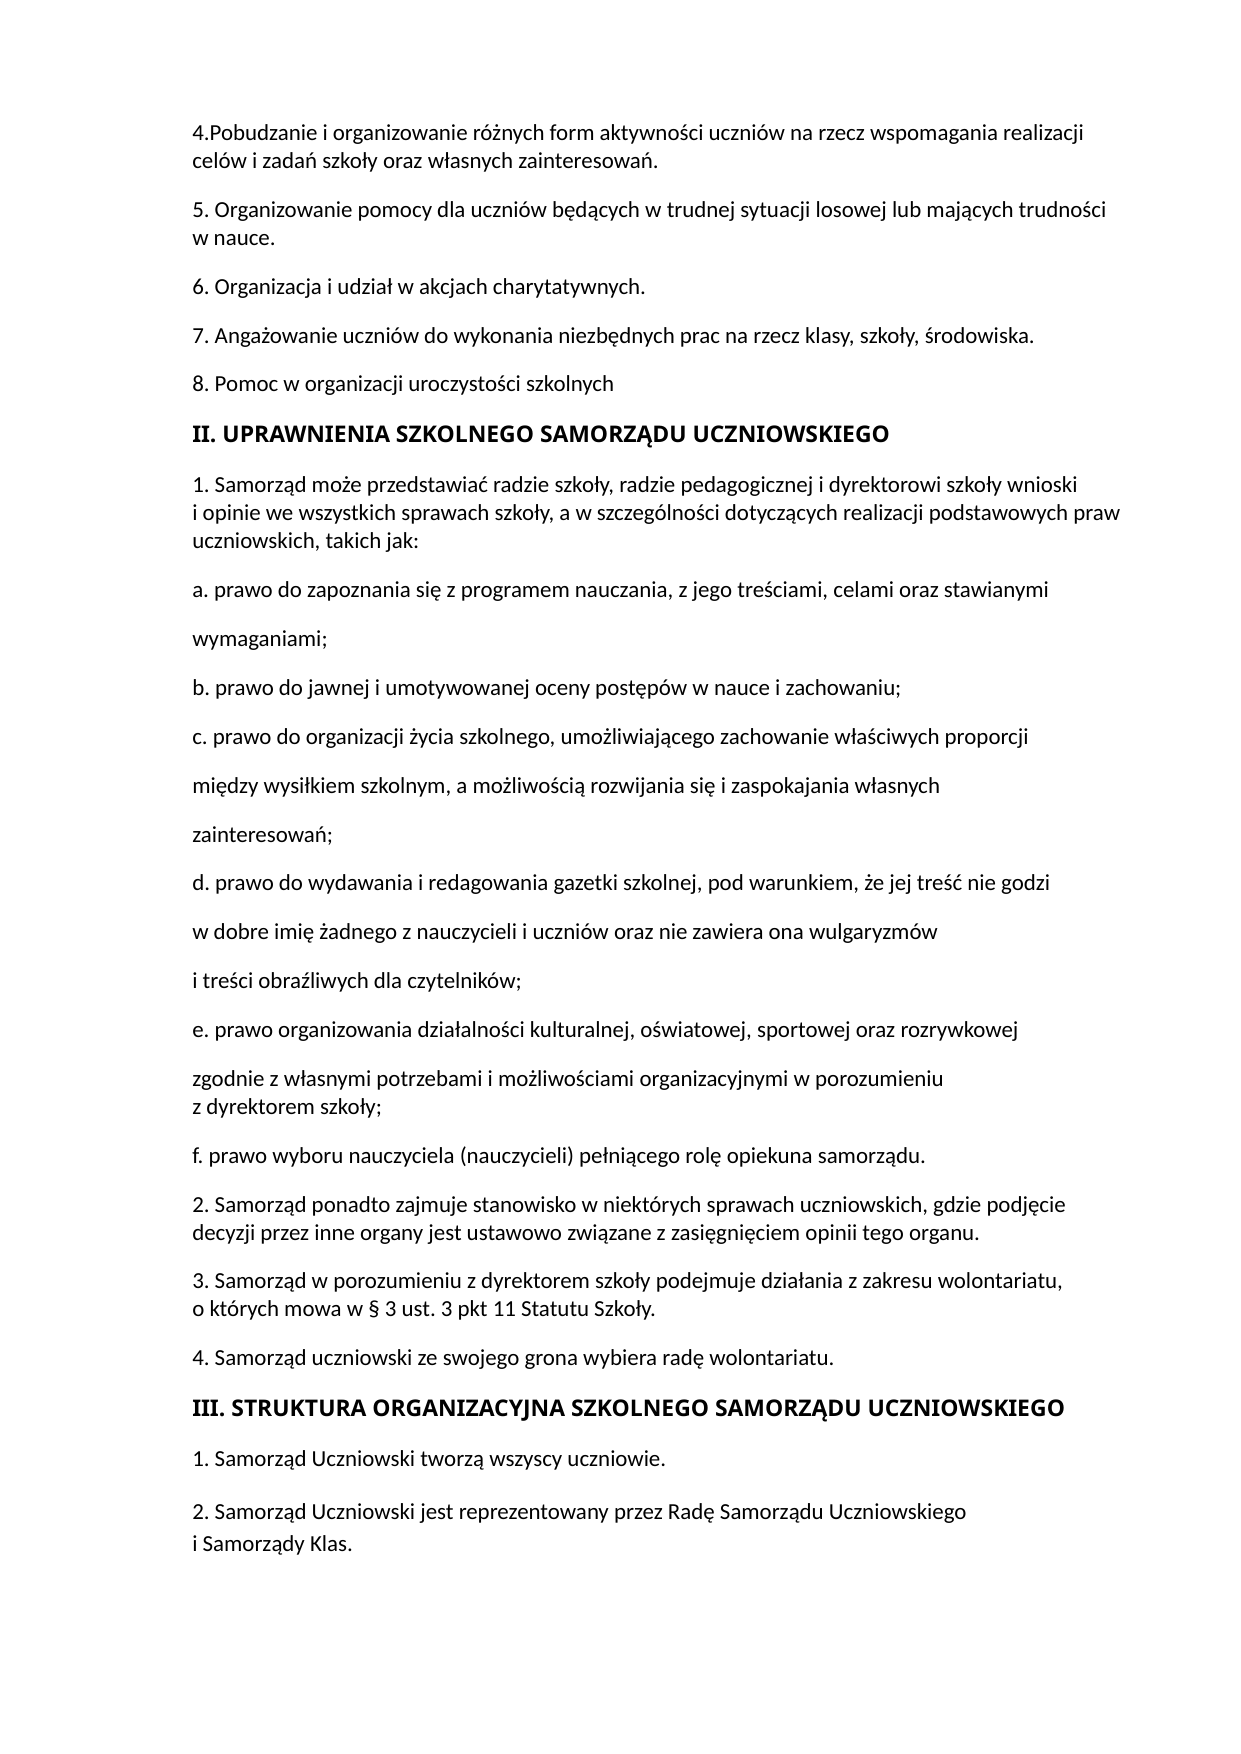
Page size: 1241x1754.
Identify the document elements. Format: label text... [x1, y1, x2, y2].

list 5. Organizowanie pomocy dla uczniów będących w trudnej sytuacji losowej lub mających trudności w nauce. [118, 195, 1122, 251]
list w dobre imię żadnego z nauczycieli i uczniów oraz nie zawiera ona wulgaryzmów [118, 917, 1122, 945]
list zainteresowań; [118, 820, 1122, 848]
list 1. Samorząd może przedstawiać radzie szkoły, radzie pedagogicznej i dyrektorowi szkoły wnioski i opinie we wszystkich sprawach szkoły, a w szczególności dotyczących realizacji podstawowych praw uczniowskich, takich jak: [118, 471, 1122, 554]
list zgodnie z własnymi potrzebami i możliwościami organizacyjnymi w porozumieniu z dyrektorem szkoły; [118, 1064, 1122, 1120]
list e. prawo organizowania działalności kulturalnej, oświatowej, sportowej oraz rozrywkowej [118, 1015, 1122, 1043]
list wymaganiami; [118, 624, 1122, 652]
list II. UPRAWNIENIA SZKOLNEGO SAMORZĄDU UCZNIOWSKIEGO [118, 418, 1122, 450]
list a. prawo do zapoznania się z programem nauczania, z jego treściami, celami oraz stawianymi [118, 575, 1122, 603]
list 4.Pobudzanie i organizowanie różnych form aktywności uczniów na rzecz wspomagania realizacji celów i zadań szkoły oraz własnych zainteresowań. [118, 118, 1122, 174]
list między wysiłkiem szkolnym, a możliwością rozwijania się i zaspokajania własnych [118, 771, 1122, 799]
list 3. Samorząd w porozumieniu z dyrektorem szkoły podejmuje działania z zakresu wolontariatu, o których mowa w § 3 ust. 3 pkt 11 Statutu Szkoły. [118, 1267, 1122, 1323]
list b. prawo do jawnej i umotywowanej oceny postępów w nauce i zachowaniu; [118, 673, 1122, 701]
list c. prawo do organizacji życia szkolnego, umożliwiającego zachowanie właściwych proporcji [118, 722, 1122, 750]
list f. prawo wyboru nauczyciela (nauczycieli) pełniącego rolę opiekuna samorządu. [118, 1141, 1122, 1169]
list 7. Angażowanie uczniów do wykonania niezbędnych prac na rzecz klasy, szkoły, środowiska. [118, 321, 1122, 349]
list 6. Organizacja i udział w akcjach charytatywnych. [118, 272, 1122, 300]
list 1. Samorząd Uczniowski tworzą wszyscy uczniowie. [118, 1444, 1122, 1472]
list d. prawo do wydawania i redagowania gazetki szkolnej, pod warunkiem, że jej treść nie godzi [118, 868, 1122, 897]
list 4. Samorząd uczniowski ze swojego grona wybiera radę wolontariatu. [118, 1343, 1122, 1371]
list 2. Samorząd Uczniowski jest reprezentowany przez Radę Samorządu Uczniowskiego i Samorządy Klas. [118, 1497, 1122, 1558]
list i treści obraźliwych dla czytelników; [118, 966, 1122, 994]
list 8. Pomoc w organizacji uroczystości szkolnych [118, 369, 1122, 398]
list 2. Samorząd ponadto zajmuje stanowisko w niektórych sprawach uczniowskich, gdzie podjęcie decyzji przez inne organy jest ustawowo związane z zasięgnięciem opinii tego organu. [118, 1190, 1122, 1246]
list III. STRUKTURA ORGANIZACYJNA SZKOLNEGO SAMORZĄDU UCZNIOWSKIEGO [118, 1392, 1122, 1423]
